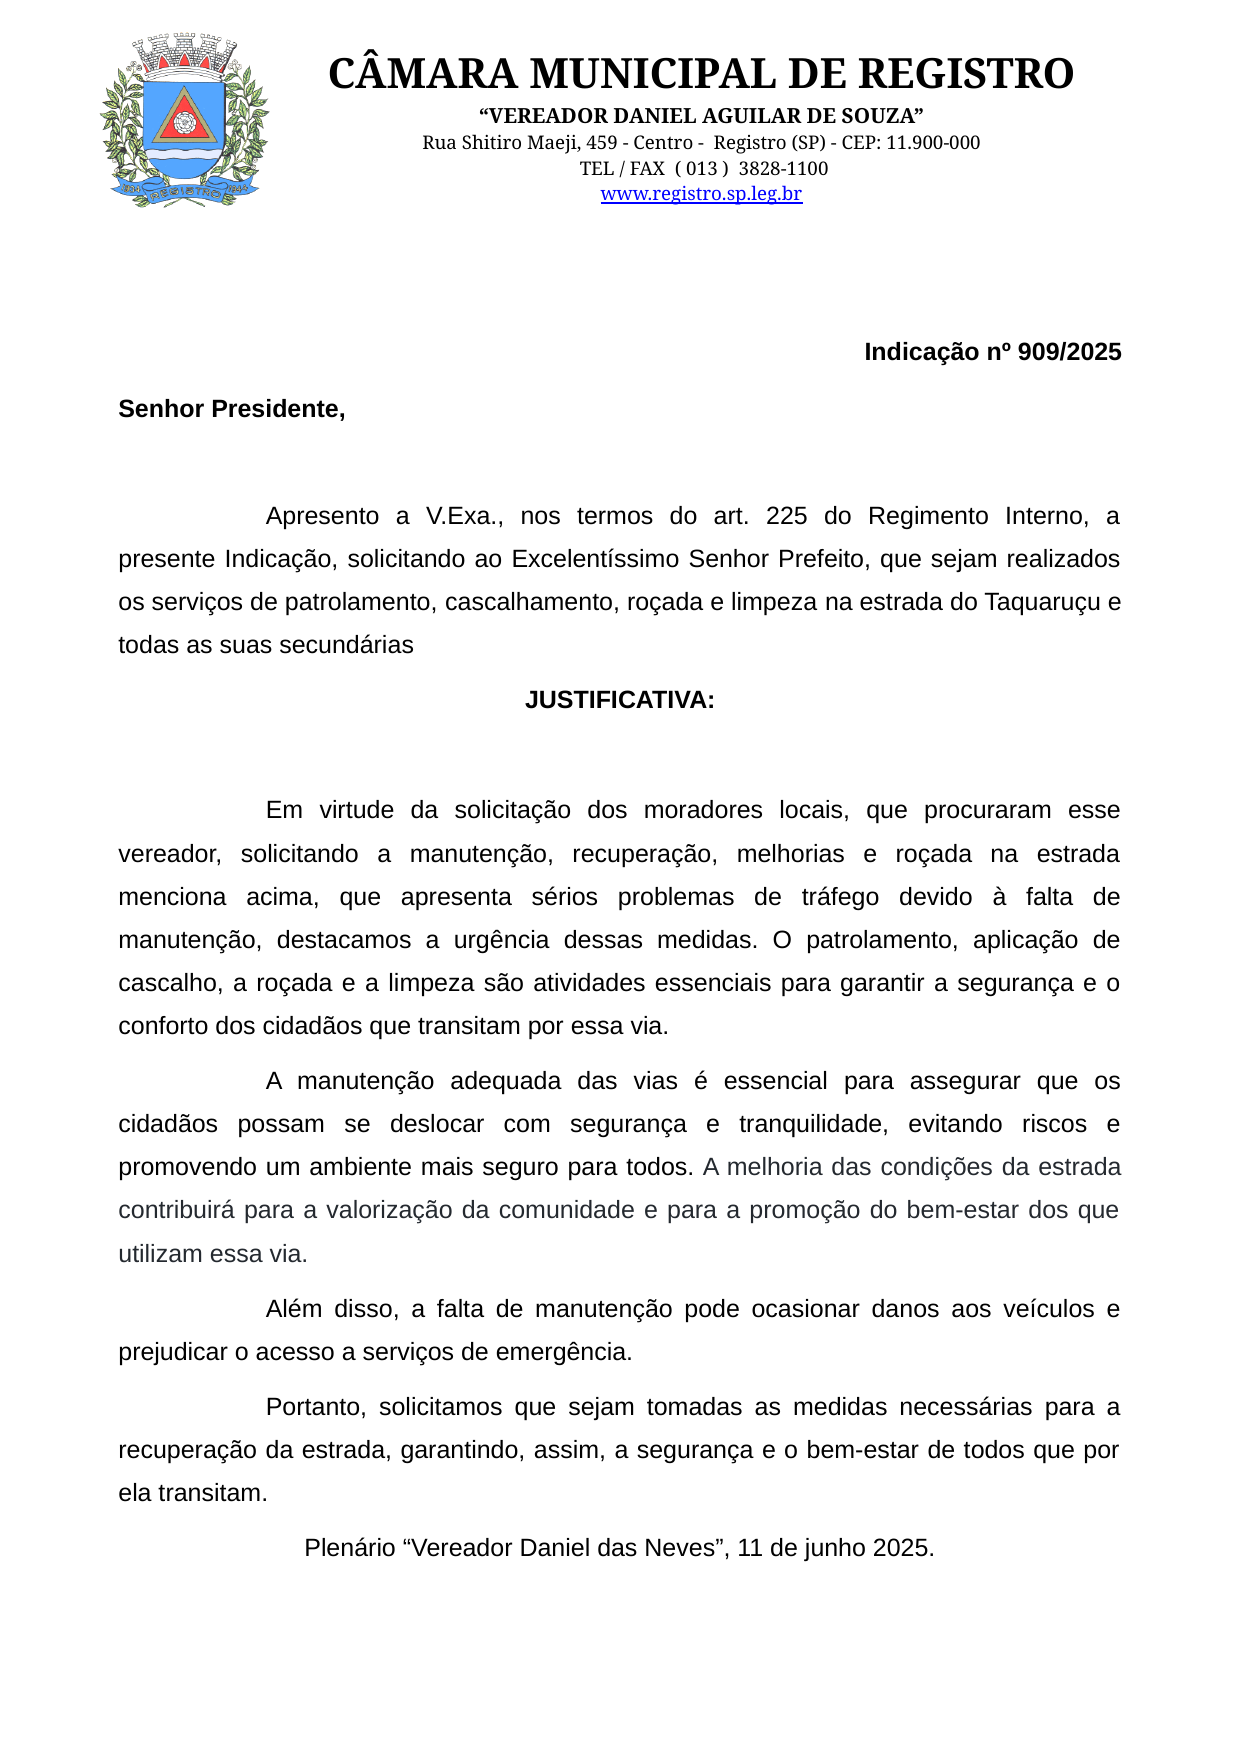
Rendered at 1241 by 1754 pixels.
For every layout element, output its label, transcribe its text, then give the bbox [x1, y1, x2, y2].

text Senhor Presidente, [118, 394, 1122, 423]
text Em virtude da solicitação dos moradores locais, que procuraram esse vereador, solicitando a manutenção, recuperação, melhorias e roçada na estrada menciona acima, que apresenta sérios problemas de tráfego devido à falta de manutenção, destacamos a urgência dessas medidas. O patrolamento, aplicação de cascalho, a roçada e a limpeza são atividades essenciais para garantir a segurança e o conforto dos cidadãos que transitam por essa via. [118, 795, 1122, 1040]
text Indicação nº 909/2025 [118, 337, 1122, 366]
text Plenário “Vereador Daniel das Neves”, 11 de junho 2025. [118, 1533, 1122, 1562]
text Além disso, a falta de manutenção pode ocasionar danos aos veículos e prejudicar o acesso a serviços de emergência. [118, 1293, 1122, 1365]
text Apresento a V.Exa., nos termos do art. 225 do Regimento Interno, a presente Indicação, solicitando ao Excelentíssimo Senhor Prefeito, que sejam realizados os serviços de patrolamento, cascalhamento, roçada e limpeza na estrada do Taquaruçu e todas as suas secundárias [118, 501, 1122, 659]
text JUSTIFICATIVA: [118, 685, 1122, 714]
text A manutenção adequada das vias é essencial para assegurar que os cidadãos possam se deslocar com segurança e tranquilidade, evitando riscos e promovendo um ambiente mais seguro para todos. A melhoria das condições da estrada contribuirá para a valorização da comunidade e para a promoção do bem-estar dos que utilizam essa via. [118, 1066, 1122, 1267]
text Portanto, solicitamos que sejam tomadas as medidas necessárias para a recuperação da estrada, garantindo, assim, a segurança e o bem-estar de todos que por ela transitam. [118, 1392, 1122, 1507]
